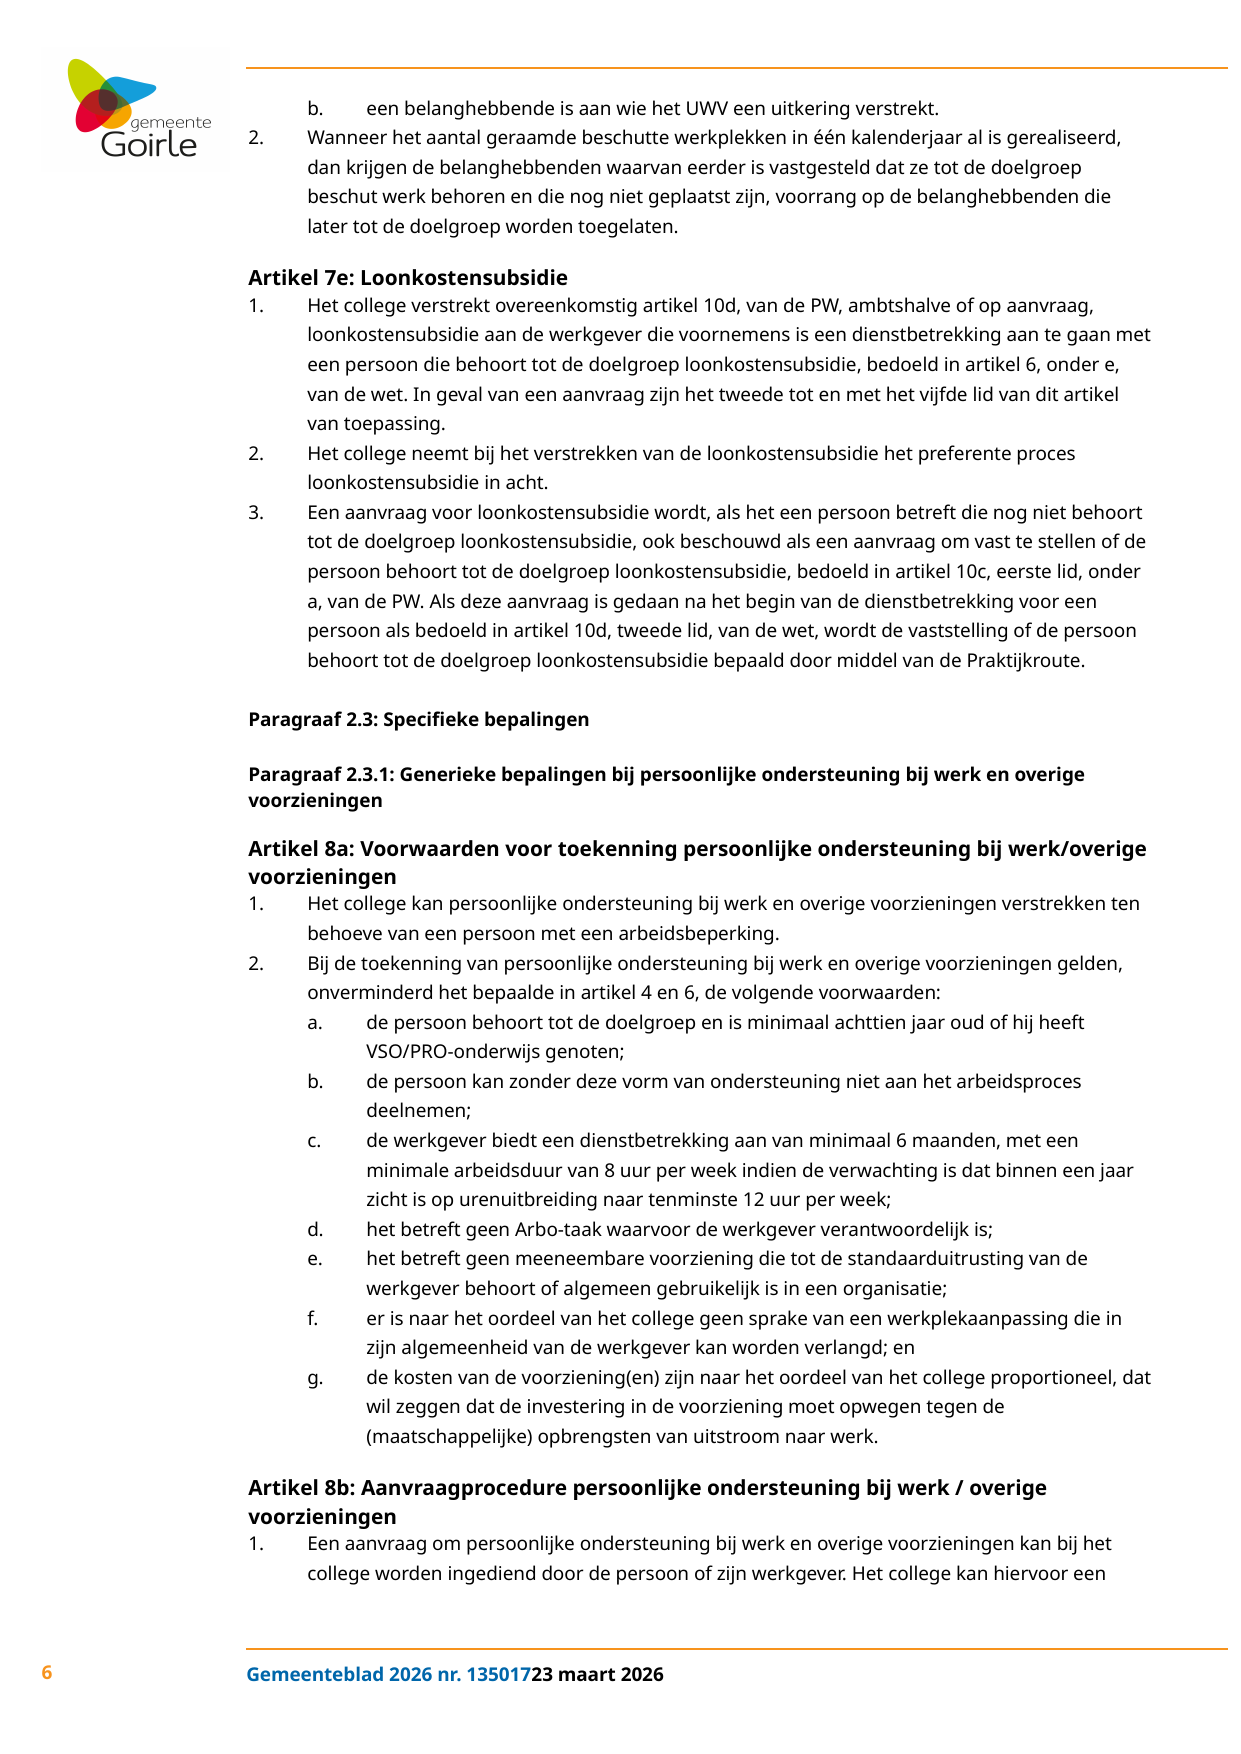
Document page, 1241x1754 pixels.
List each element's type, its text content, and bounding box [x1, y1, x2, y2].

list Het college verstrekt overeenkomstig artikel 10d, van de PW, ambtshalve of op aanvraag, loonkostensubsidie aan de werkgever die voornemens is een dienstbetrekking aan te gaan met een persoon die behoort tot de doelgroep loonkostensubsidie, bedoeld in artikel 6, onder e, van de wet. In geval van een aanvraag zijn het tweede tot en met het vijfde lid van dit artikel van toepassing. [248, 292, 1152, 436]
list Wanneer het aantal geraamde beschutte werkplekken in één kalenderjaar al is gerealiseerd, dan krijgen de belanghebbenden waarvan eerder is vastgesteld dat ze tot de doelgroep beschut werk behoren en die nog niet geplaatst zijn, voorrang op de belanghebbenden die later tot de doelgroep worden toegelaten. [248, 124, 1152, 239]
text Artikel 8a: Voorwaarden voor toekenning persoonlijke ondersteuning bij werk/overige voorzieningen [248, 834, 1152, 891]
list het betreft geen meeneembare voorziening die tot de standaarduitrusting van de werkgever behoort of algemeen gebruikelijk is in een organisatie; [307, 1246, 1152, 1301]
list Een aanvraag om persoonlijke ondersteuning bij werk en overige voorzieningen kan bij het college worden ingediend door de persoon of zijn werkgever. Het college kan hiervoor een [248, 1530, 1152, 1586]
text Paragraaf 2.3: Specifieke bepalingen [248, 706, 1152, 732]
list de werkgever biedt een dienstbetrekking aan van minimaal 6 maanden, met een minimale arbeidsduur van 8 uur per week indien de verwachting is dat binnen een jaar zicht is op urenuitbreiding naar tenminste 12 uur per week; [307, 1127, 1152, 1212]
list Bij de toekenning van persoonlijke ondersteuning bij werk en overige voorzieningen gelden, onverminderd het bepaalde in artikel 4 en 6, de volgende voorwaarden: [248, 950, 1152, 1005]
text Paragraaf 2.3.1: Generieke bepalingen bij persoonlijke ondersteuning bij werk en overige voorzieningen [248, 761, 1152, 813]
list de persoon behoort tot de doelgroep en is minimaal achttien jaar oud of hij heeft VSO/PRO-onderwijs genoten; [307, 1009, 1152, 1064]
list Het college kan persoonlijke ondersteuning bij werk en overige voorzieningen verstrekken ten behoeve van een persoon met een arbeidsbeperking. [248, 891, 1152, 946]
text Artikel 7e: Loonkostensubsidie [248, 263, 1152, 292]
list Een aanvraag voor loonkostensubsidie wordt, als het een persoon betreft die nog niet behoort tot de doelgroep loonkostensubsidie, ook beschouwd als een aanvraag om vast te stellen of de persoon behoort tot de doelgroep loonkostensubsidie, bedoeld in artikel 10c, eerste lid, onder a, van de PW. Als deze aanvraag is gedaan na het begin van de dienstbetrekking voor een persoon als bedoeld in artikel 10d, tweede lid, van de wet, wordt de vaststelling of de persoon behoort tot de doelgroep loonkostensubsidie bepaald door middel van de Praktijkroute. [248, 499, 1152, 673]
list de persoon kan zonder deze vorm van ondersteuning niet aan het arbeidsproces deelnemen; [307, 1068, 1152, 1123]
list Het college neemt bij het verstrekken van de loonkostensubsidie het preferente proces loonkostensubsidie in acht. [248, 440, 1152, 495]
picture [41, 47, 231, 172]
list de kosten van de voorziening(en) zijn naar het oordeel van het college proportioneel, dat wil zeggen dat de investering in de voorziening moet opwegen tegen de (maatschappelijke) opbrengsten van uitstroom naar werk. [307, 1364, 1152, 1449]
list een belanghebbende is aan wie het UWV een uitkering verstrekt. [307, 95, 1152, 121]
list het betreft geen Arbo-taak waarvoor de werkgever verantwoordelijk is; [307, 1216, 1152, 1242]
text Artikel 8b: Aanvraagprocedure persoonlijke ondersteuning bij werk / overige voorzieningen [248, 1473, 1152, 1530]
list er is naar het oordeel van het college geen sprake van een werkplekaanpassing die in zijn algemeenheid van de werkgever kan worden verlangd; en [307, 1305, 1152, 1360]
